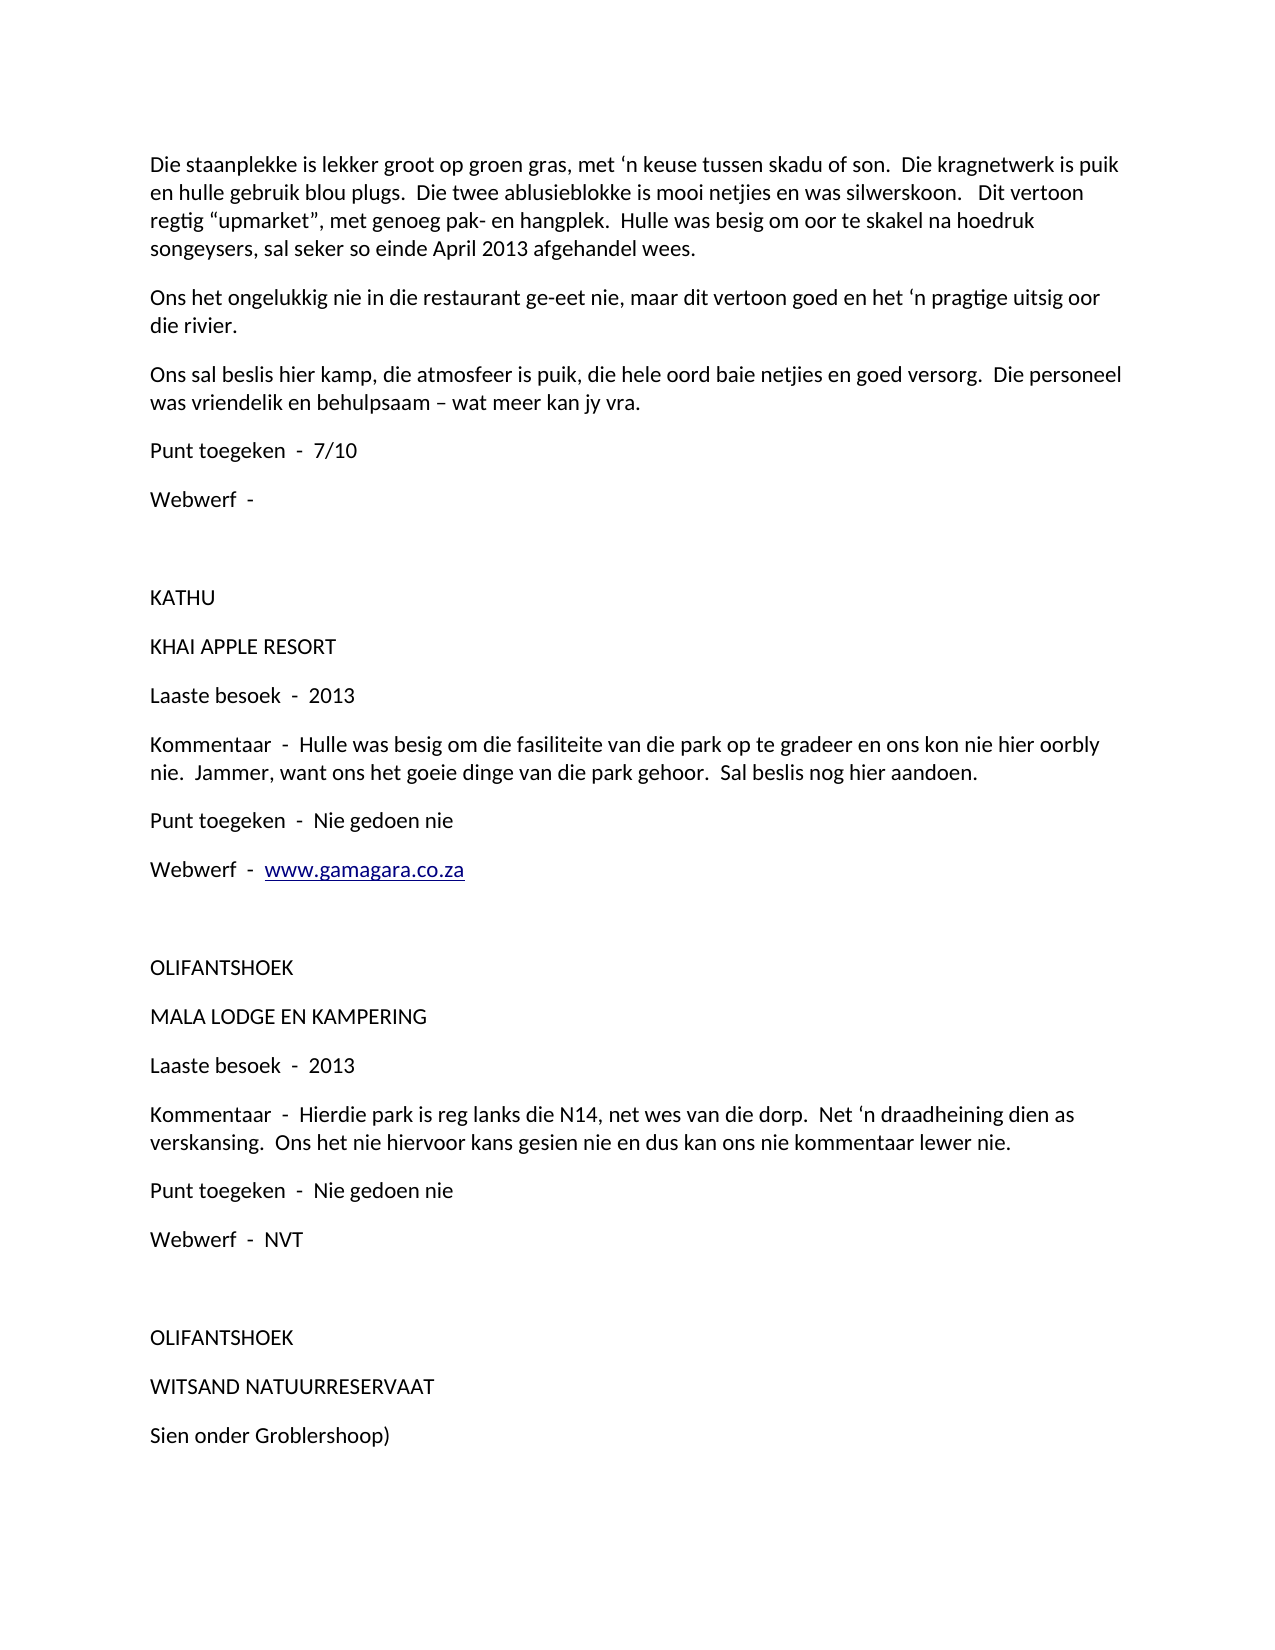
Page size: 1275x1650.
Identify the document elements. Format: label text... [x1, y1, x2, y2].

text Punt toegeken - 7/10 [150, 437, 1125, 465]
text KHAI APPLE RESORT [150, 632, 1125, 660]
text KATHU [150, 583, 1125, 611]
text Punt toegeken - Nie gedoen nie [150, 807, 1125, 835]
text Webwerf - NVT [150, 1226, 1125, 1253]
text WITSAND NATUURRESERVAAT [150, 1372, 1125, 1400]
text Webwerf - [150, 486, 1125, 513]
text OLIFANTSHOEK [150, 1323, 1125, 1351]
text Die staanplekke is lekker groot op groen gras, met ‘n keuse tussen skadu of son. Die kragnetwerk is puik en hulle gebruik blou plugs. Die twee ablusieblokke is mooi netjies en was silwerskoon. Dit vertoon regtig “upmarket”, met genoeg pak- en hangplek. Hulle was besig om oor te skakel na hoedruk songeysers, sal seker so einde April 2013 afgehandel wees. [150, 150, 1125, 262]
text Webwerf - www.gamagara.co.za [150, 856, 1125, 883]
text Laaste besoek - 2013 [150, 1051, 1125, 1079]
text OLIFANTSHOEK [150, 953, 1125, 981]
text Ons het ongelukkig nie in die restaurant ge-eet nie, maar dit vertoon goed en het ‘n pragtige uitsig oor die rivier. [150, 283, 1125, 339]
text Sien onder Groblershoop) [150, 1421, 1125, 1449]
text Punt toegeken - Nie gedoen nie [150, 1177, 1125, 1205]
text MALA LODGE EN KAMPERING [150, 1002, 1125, 1030]
text Laaste besoek - 2013 [150, 681, 1125, 709]
text Ons sal beslis hier kamp, die atmosfeer is puik, die hele oord baie netjies en goed versorg. Die personeel was vriendelik en behulpsaam – wat meer kan jy vra. [150, 360, 1125, 416]
text Kommentaar - Hierdie park is reg lanks die N14, net wes van die dorp. Net ‘n draadheining dien as verskansing. Ons het nie hiervoor kans gesien nie en dus kan ons nie kommentaar lewer nie. [150, 1100, 1125, 1156]
text Kommentaar - Hulle was besig om die fasiliteite van die park op te gradeer en ons kon nie hier oorbly nie. Jammer, want ons het goeie dinge van die park gehoor. Sal beslis nog hier aandoen. [150, 730, 1125, 786]
